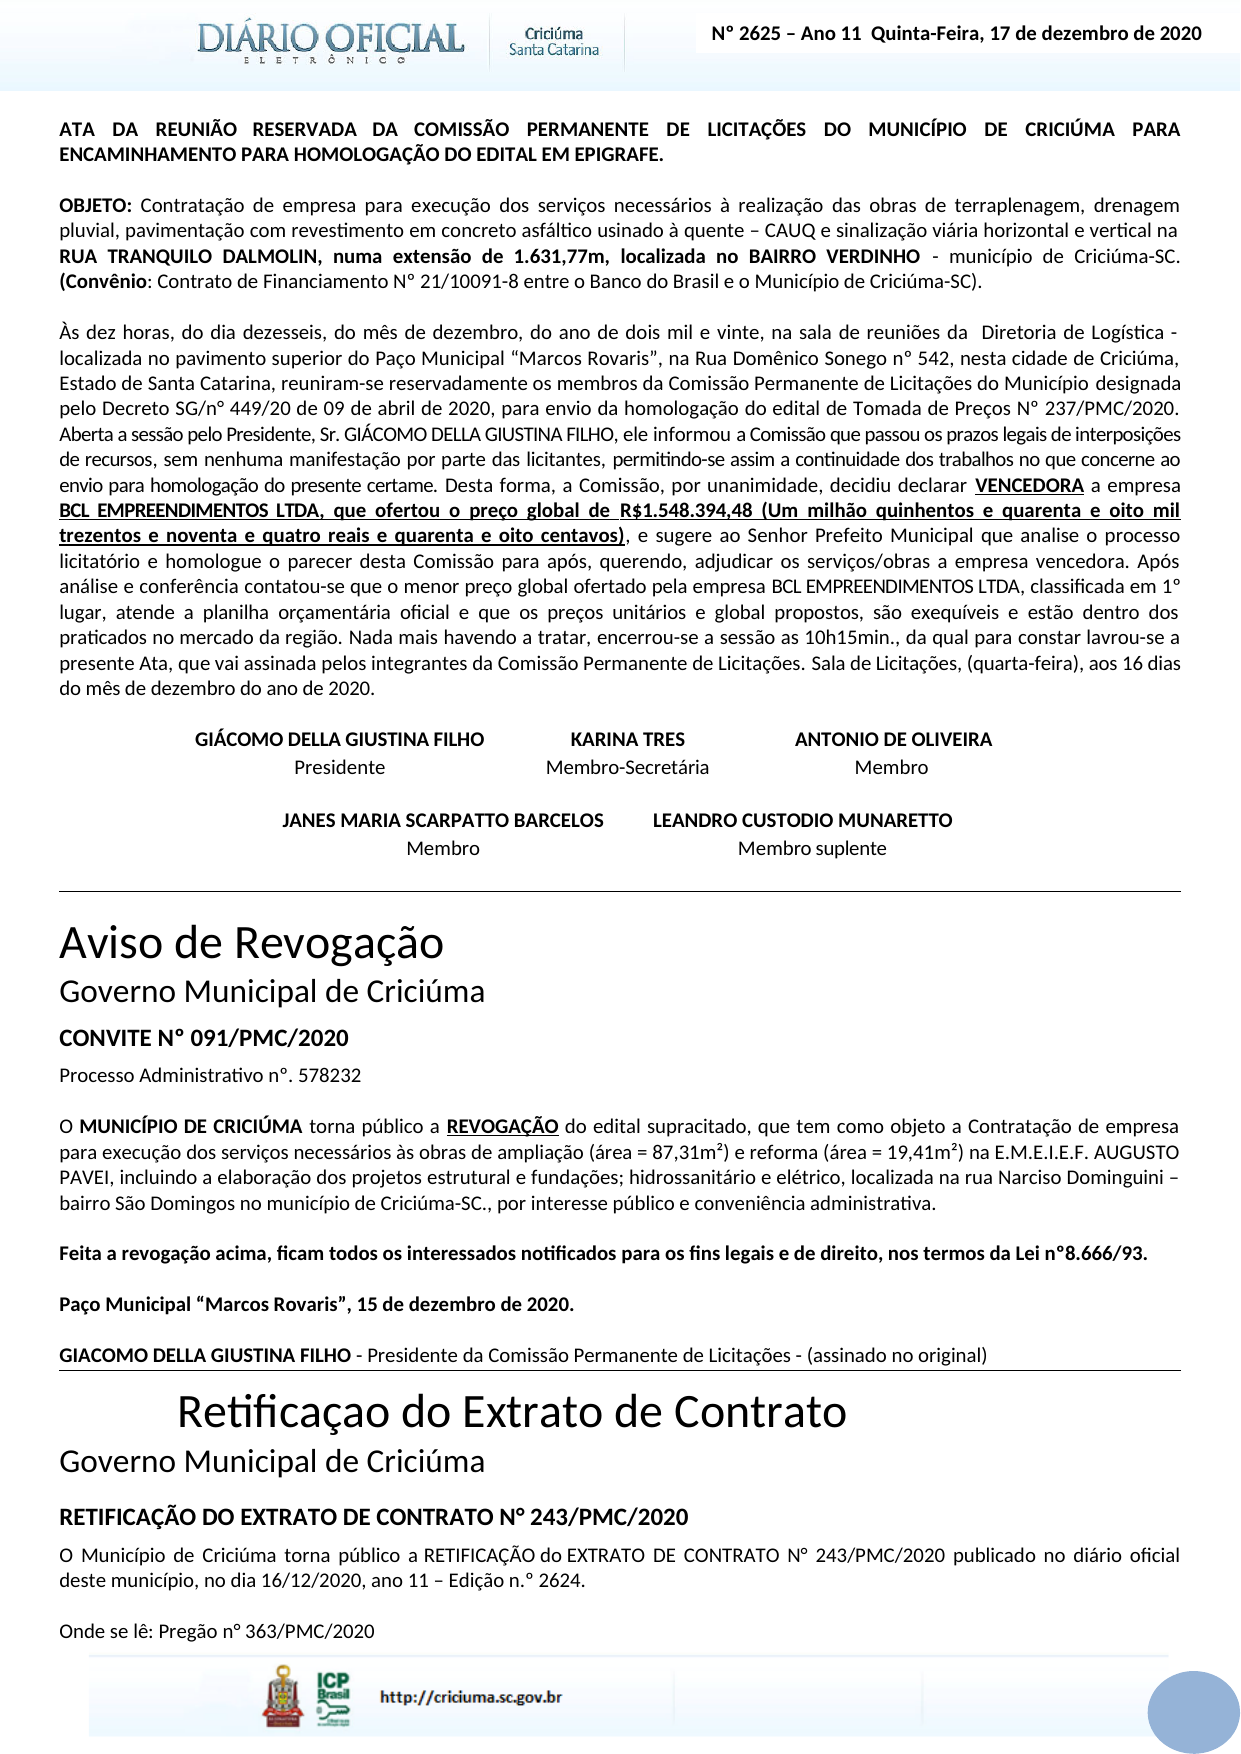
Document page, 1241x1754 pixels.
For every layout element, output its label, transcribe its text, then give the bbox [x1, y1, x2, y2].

text Onde se lê: Pregão n° 363/PMC/2020 [59, 1618, 1181, 1644]
text ATA DA REUNIÃO RESERVADA DA COMISSÃO PERMANENTE DE LICITAÇÕES DO MUNICÍPIO DE CRICIÚMA PARA ENCAMINHAMENTO PARA HOMOLOGAÇÃO DO EDITAL EM EPIGRAFE. [59, 116, 1181, 167]
table_header LEANDRO CUSTODIO MUNARETTO [650, 807, 1004, 835]
text Aviso de Revogação Governo Municipal de Criciúma [59, 912, 1181, 1011]
text O MUNICÍPIO DE CRICIÚMA torna público a REVOGAÇÃO do edital supracitado, que tem como objeto a Contratação de empresa para execução dos serviços necessários às obras de ampliação (área = 87,31m²) e reforma (área = 19,41m²) na E.M.E.I.E.F. AUGUSTO PAVEI, incluindo a elaboração dos projetos estrutural e fundações; hidrossanitário e elétrico, localizada na rua Narciso Dominguini – bairro São Domingos no município de Criciúma-SC., por interesse público e conveniência administrativa. [59, 1113, 1181, 1215]
text CONVITE Nº 091/PMC/2020 [59, 1022, 1181, 1052]
table_header ANTONIO DE OLIVEIRA [783, 726, 1034, 754]
text OBJETO: Contratação de empresa para execução dos serviços necessários à realização das obras de terraplenagem, drenagem pluvial, pavimentação com revestimento em concreto asfáltico usinado à quente – CAUQ e sinalização viária horizontal e vertical na RUA TRANQUILO DALMOLIN, numa extensão de 1.631,77m, localizada no BAIRRO VERDINHO - município de Criciúma-SC. (Convênio: Contrato de Financiamento Nº 21/10091-8 entre o Banco do Brasil e o Município de Criciúma-SC). [59, 192, 1181, 294]
text O Município de Criciúma torna público a RETIFICAÇÃO do EXTRATO DE CONTRATO N° 243/PMC/2020 publicado no diário oficial deste município, no dia 16/12/2020, ano 11 – Edição n.º 2624. [59, 1542, 1181, 1593]
text RETIFICAÇÃO DO EXTRATO DE CONTRATO N° 243/PMC/2020 [59, 1501, 1181, 1532]
table_cell Membro-Secretária [532, 754, 783, 782]
text Retificaçao do Extrato de Contrato Governo Municipal de Criciúma [59, 1381, 1181, 1480]
text GIACOMO DELLA GIUSTINA FILHO - Presidente da Comissão Permanente de Licitações - (assinado no original) [59, 1342, 1181, 1370]
text Paço Municipal “Marcos Rovaris”, 15 de dezembro de 2020. [59, 1291, 1181, 1317]
table_header KARINA TRES [532, 726, 783, 754]
table_cell Membro suplente [650, 835, 1004, 863]
table_cell Membro [266, 835, 650, 863]
text Às dez horas, do dia dezesseis, do mês de dezembro, do ano de dois mil e vinte, na sala de reuniões da Diretoria de Logística - localizada no pavimento superior do Paço Municipal “Marcos Rovaris”, na Rua Domênico Sonego nº 542, nesta cidade de Criciúma, Estado de Santa Catarina, reuniram-se reservadamente os membros da Comissão Permanente de Licitações do Município designada pelo Decreto SG/n° 449/20 de 09 de abril de 2020, para envio da homologação do edital de Tomada de Preços Nº 237/PMC/2020. Aberta a sessão pelo Presidente, Sr. GIÁCOMO DELLA GIUSTINA FILHO, ele informou a Comissão que passou os prazos legais de interposições de recursos, sem nenhuma manifestação por parte das licitantes, permitindo-se assim a continuidade dos trabalhos no que concerne ao envio para homologação do presente certame. Desta forma, a Comissão, por unanimidade, decidiu declarar VENCEDORA a empresa BCL EMPREENDIMENTOS LTDA, que ofertou o preço global de R$1.548.394,48 (Um milhão quinhentos e quarenta e oito mil trezentos e noventa e quatro reais e quarenta e oito centavos), e sugere ao Senhor Prefeito Municipal que analise o processo licitatório e homologue o parecer desta Comissão para após, querendo, adjudicar os serviços/obras a empresa vencedora. Após análise e conferência contatou-se que o menor preço global ofertado pela empresa BCL EMPREENDIMENTOS LTDA, classificada em 1º lugar, atende a planilha orçamentária oficial e que os preços unitários e global propostos, são exequíveis e estão dentro dos praticados no mercado da região. Nada mais havendo a tratar, encerrou-se a sessão as 10h15min., da qual para constar lavrou-se a presente Ata, que vai assinada pelos integrantes da Comissão Permanente de Licitações. Sala de Licitações, (quarta-feira), aos 16 dias do mês de dezembro do ano de 2020. [59, 319, 1181, 701]
table_header JANES MARIA SCARPATTO BARCELOS [266, 807, 650, 835]
text Processo Administrativo nº. 578232 [59, 1063, 1181, 1088]
table_header GIÁCOMO DELLA GIUSTINA FILHO [177, 726, 532, 754]
table_cell Presidente [177, 754, 532, 782]
table_cell Membro [783, 754, 1034, 782]
text Feita a revogação acima, ficam todos os interessados notificados para os fins legais e de direito, nos termos da Lei nº8.666/93. [59, 1241, 1181, 1266]
